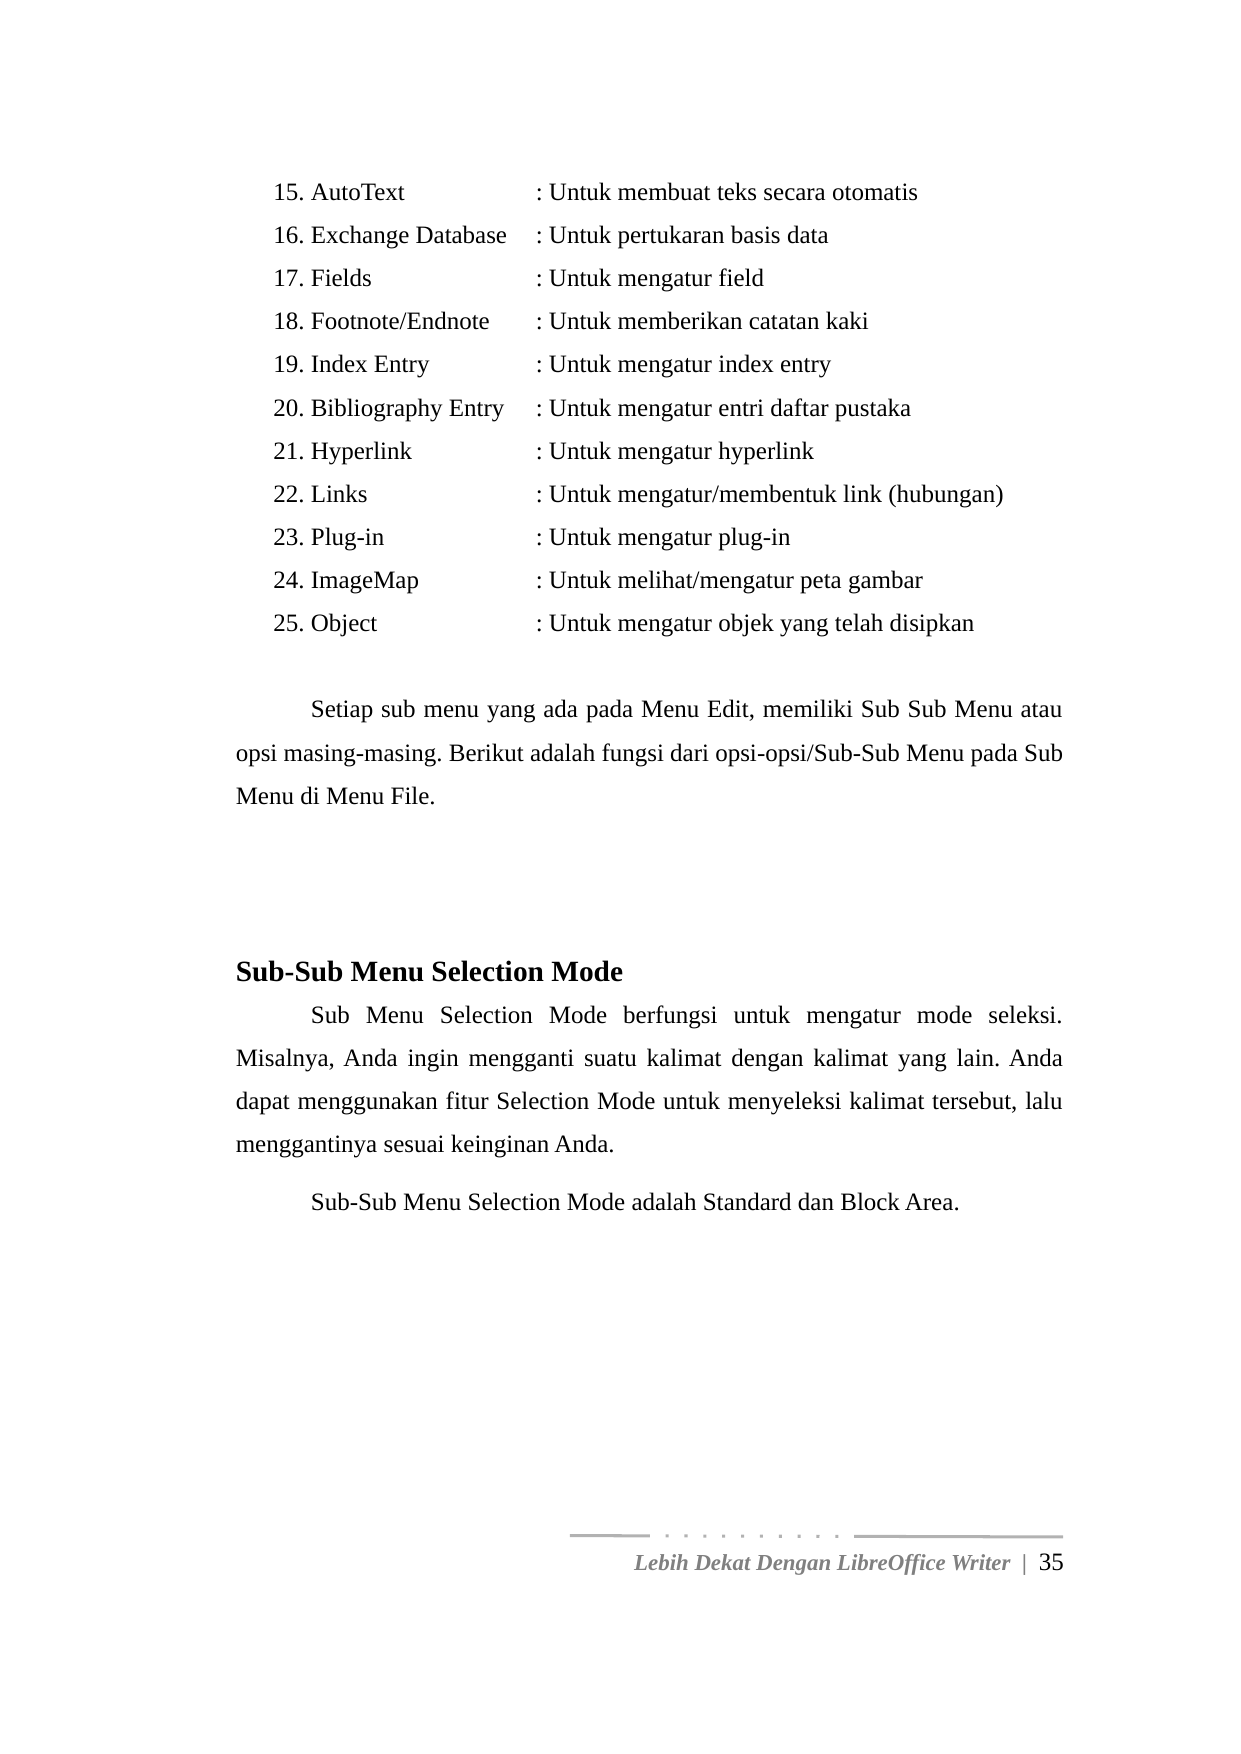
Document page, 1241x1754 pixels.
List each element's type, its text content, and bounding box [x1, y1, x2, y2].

list Exchange Database : Untuk pertukaran basis data [273, 220, 1063, 249]
list Index Entry : Untuk mengatur index entry [273, 349, 1063, 378]
list ImageMap : Untuk melihat/mengatur peta gambar [273, 565, 1063, 594]
list Plug-in : Untuk mengatur plug-in [273, 522, 1063, 551]
subtitle Sub-Sub Menu Selection Mode [236, 954, 1063, 988]
text Sub-Sub Menu Selection Mode adalah Standard dan Block Area. [236, 1187, 1063, 1216]
text Setiap sub menu yang ada pada Menu Edit, memiliki Sub Sub Menu atau opsi masing-masing. Berikut adalah fungsi dari opsi-opsi/Sub-Sub Menu pada Sub Menu di Menu File. [236, 694, 1063, 809]
text Sub Menu Selection Mode berfungsi untuk mengatur mode seleksi. Misalnya, Anda ingin mengganti suatu kalimat dengan kalimat yang lain. Anda dapat menggunakan fitur Selection Mode untuk menyeleksi kalimat tersebut, lalu menggantinya sesuai keinginan Anda. [236, 1000, 1063, 1158]
list Fields : Untuk mengatur field [273, 263, 1063, 292]
list Links : Untuk mengatur/membentuk link (hubungan) [273, 479, 1063, 508]
list Footnote/Endnote : Untuk memberikan catatan kaki [273, 306, 1063, 335]
list Bibliography Entry : Untuk mengatur entri daftar pustaka [273, 393, 1063, 421]
list AutoText : Untuk membuat teks secara otomatis [273, 177, 1063, 206]
list Object : Untuk mengatur objek yang telah disipkan [273, 608, 1063, 637]
list Hyperlink : Untuk mengatur hyperlink [273, 436, 1063, 464]
